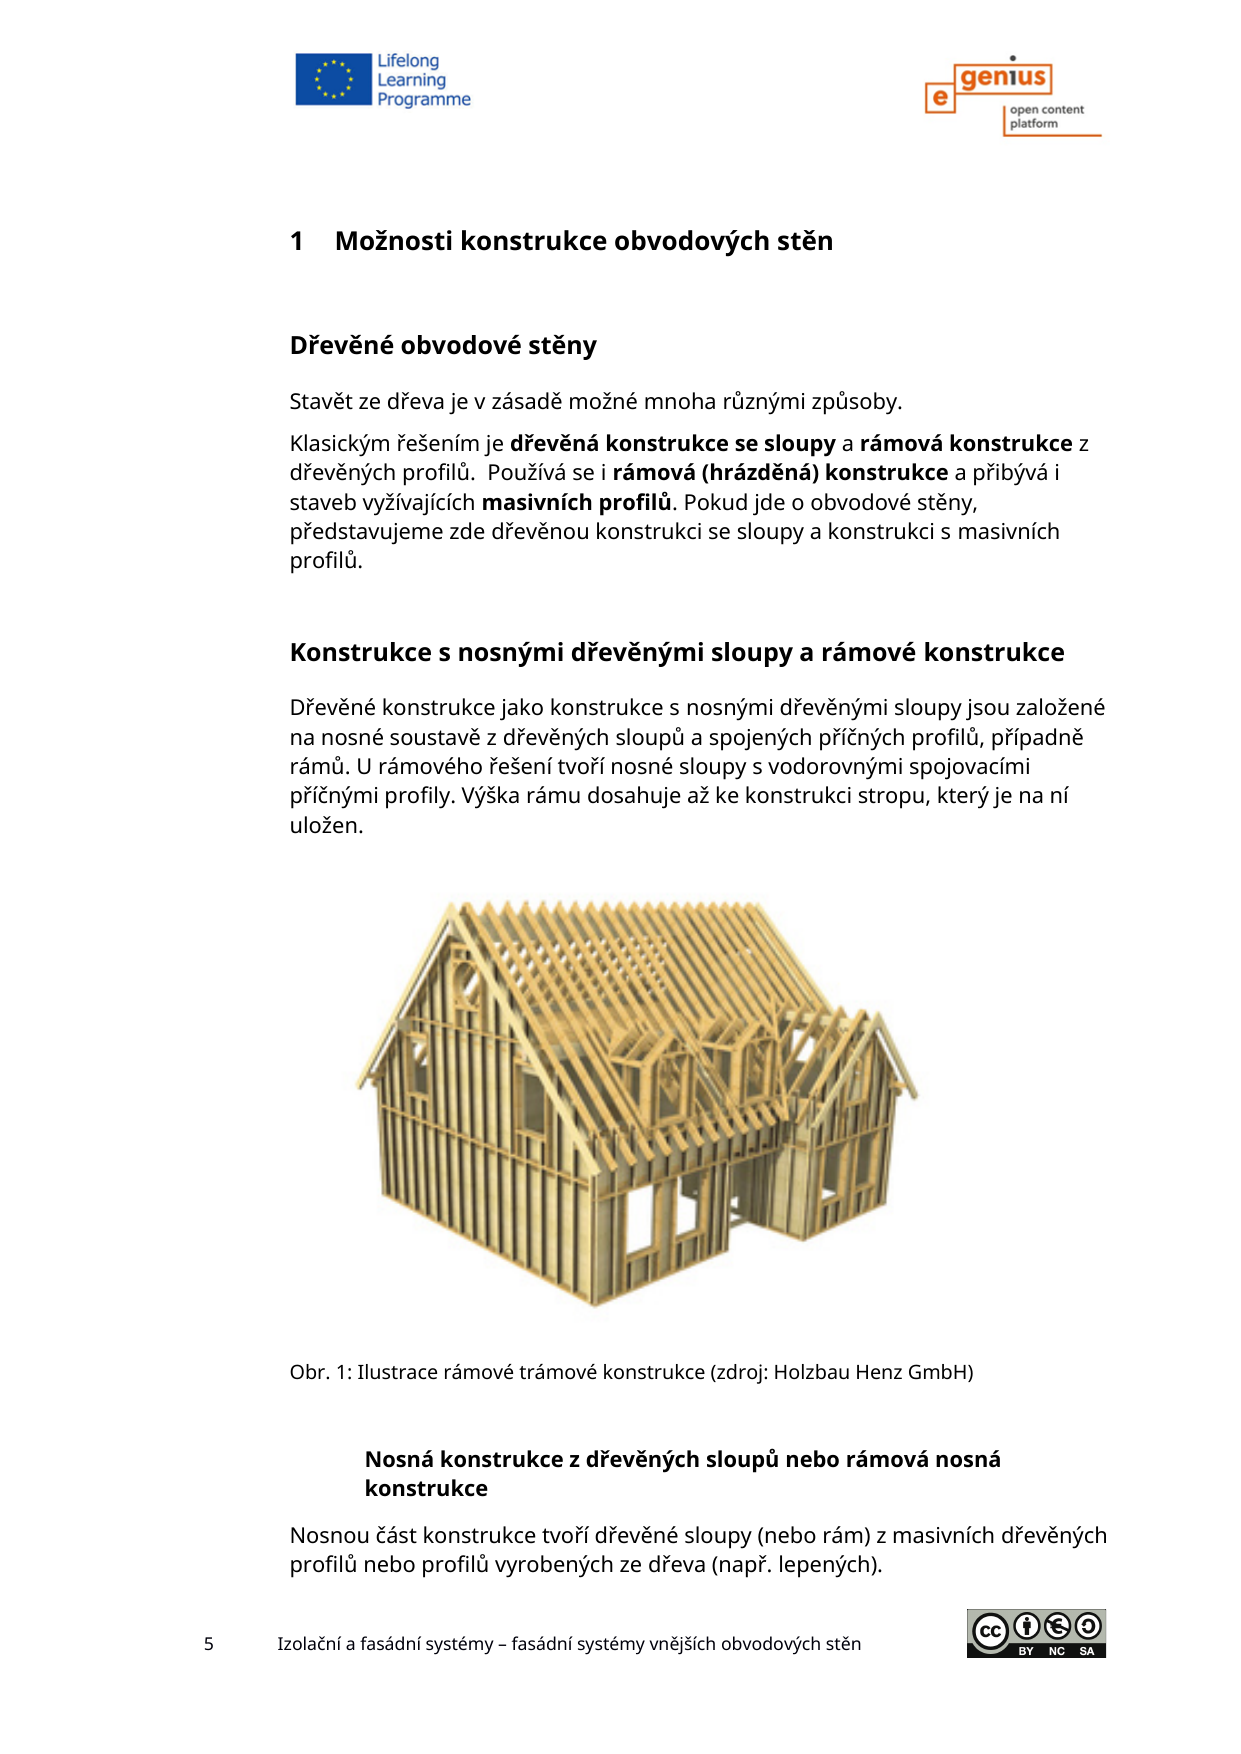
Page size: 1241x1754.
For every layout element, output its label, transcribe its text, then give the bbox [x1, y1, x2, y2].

subtitle Konstrukce s nosnými dřevěnými sloupy a rámové konstrukce [289, 637, 1119, 667]
text Obr. 1: Ilustrace rámové trámové konstrukce (zdroj: Holzbau Henz GmbH) [289, 1358, 1119, 1386]
text Klasickým řešením je dřevěná konstrukce se sloupy a rámová konstrukce z dřevěných profilů. Používá se i rámová (hrázděná) konstrukce a přibývá i staveb vyžívajících masivních profilů. Pokud jde o obvodové stěny, představujeme zde dřevěnou konstrukci se sloupy a konstrukci s masivních profilů. [289, 427, 1119, 575]
text Dřevěné konstrukce jako konstrukce s nosnými dřevěnými sloupy jsou založené na nosné soustavě z dřevěných sloupů a spojených příčných profilů, případně rámů. U rámového řešení tvoří nosné sloupy s vodorovnými spojovacími příčnými profily. Výška rámu dosahuje až ke konstrukci stropu, který je na ní uložen. [289, 692, 1119, 839]
text Stavět ze dřeva je v zásadě možné mnoha různými způsoby. [289, 386, 1119, 415]
list Možnosti konstrukce obvodových stěn [289, 227, 1119, 256]
subtitle Dřevěné obvodové stěny [289, 331, 1119, 361]
text Nosnou část konstrukce tvoří dřevěné sloupy (nebo rám) z masivních dřevěných profilů nebo profilů vyrobených ze dřeva (např. lepených). [289, 1519, 1119, 1578]
subtitle Nosná konstrukce z dřevěných sloupů nebo rámová nosná konstrukce [364, 1444, 1119, 1503]
